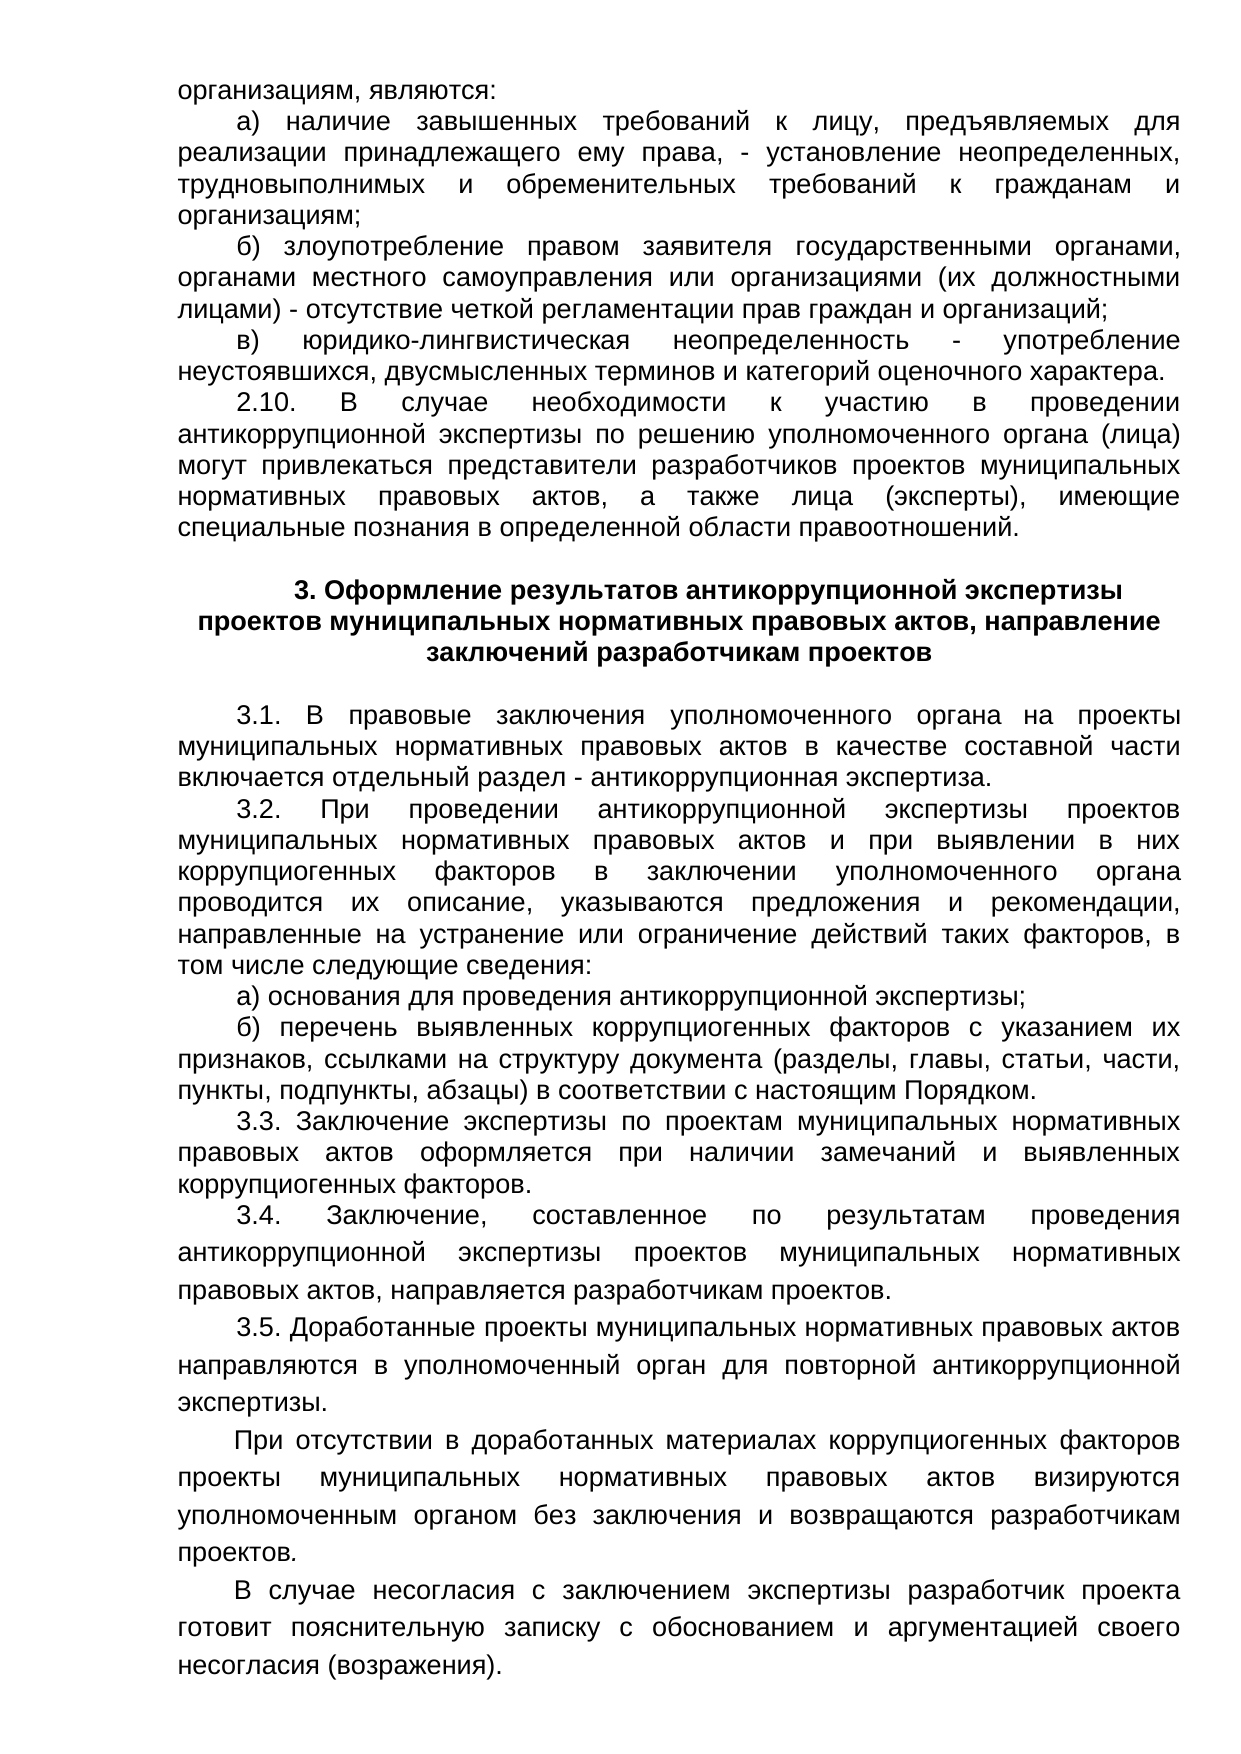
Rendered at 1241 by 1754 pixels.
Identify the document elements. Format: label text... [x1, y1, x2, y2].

text а) основания для проведения антикоррупционной экспертизы; [177, 980, 1181, 1011]
text 2.10. В случае необходимости к участию в проведении антикоррупционной экспертизы по решению уполномоченного органа (лица) могут привлекаться представители разработчиков проектов муниципальных нормативных правовых актов, а также лица (эксперты), имеющие специальные познания в определенной области правоотношений. [177, 386, 1181, 543]
text 3.2. При проведении антикоррупционной экспертизы проектов муниципальных нормативных правовых актов и при выявлении в них коррупциогенных факторов в заключении уполномоченного органа проводится их описание, указываются предложения и рекомендации, направленные на устранение или ограничение действий таких факторов, в том числе следующие сведения: [177, 793, 1181, 980]
text в) юридико-лингвистическая неопределенность - употребление неустоявшихся, двусмысленных терминов и категорий оценочного характера. [177, 324, 1181, 386]
text 3.1. В правовые заключения уполномоченного органа на проекты муниципальных нормативных правовых актов в качестве составной части включается отдельный раздел - антикоррупционная экспертиза. [177, 699, 1181, 793]
text а) наличие завышенных требований к лицу, предъявляемых для реализации принадлежащего ему права, - установление неопределенных, трудновыполнимых и обременительных требований к гражданам и организациям; [177, 105, 1181, 230]
text 3.4. Заключение, составленное по результатам проведения антикоррупционной экспертизы проектов муниципальных нормативных правовых актов, направляется разработчикам проектов. [177, 1199, 1181, 1305]
text 3. Оформление результатов антикоррупционной экспертизы проектов муниципальных нормативных правовых актов, направление заключений разработчикам проектов [177, 574, 1181, 668]
text б) злоупотребление правом заявителя государственными органами, органами местного самоуправления или организациями (их должностными лицами) - отсутствие четкой регламентации прав граждан и организаций; [177, 230, 1181, 324]
text организациям, являются: [177, 74, 1181, 105]
text При отсутствии в доработанных материалах коррупциогенных факторов проекты муниципальных нормативных правовых актов визируются уполномоченным органом без заключения и возвращаются разработчикам проектов. [177, 1424, 1181, 1568]
text 3.3. Заключение экспертизы по проектам муниципальных нормативных правовых актов оформляется при наличии замечаний и выявленных коррупциогенных факторов. [177, 1105, 1181, 1199]
text б) перечень выявленных коррупциогенных факторов с указанием их признаков, ссылками на структуру документа (разделы, главы, статьи, части, пункты, подпункты, абзацы) в соответствии с настоящим Порядком. [177, 1011, 1181, 1105]
text 3.5. Доработанные проекты муниципальных нормативных правовых актов направляются в уполномоченный орган для повторной антикоррупционной экспертизы. [177, 1311, 1181, 1418]
text В случае несогласия с заключением экспертизы разработчик проекта готовит пояснительную записку с обоснованием и аргументацией своего несогласия (возражения). [177, 1574, 1181, 1680]
